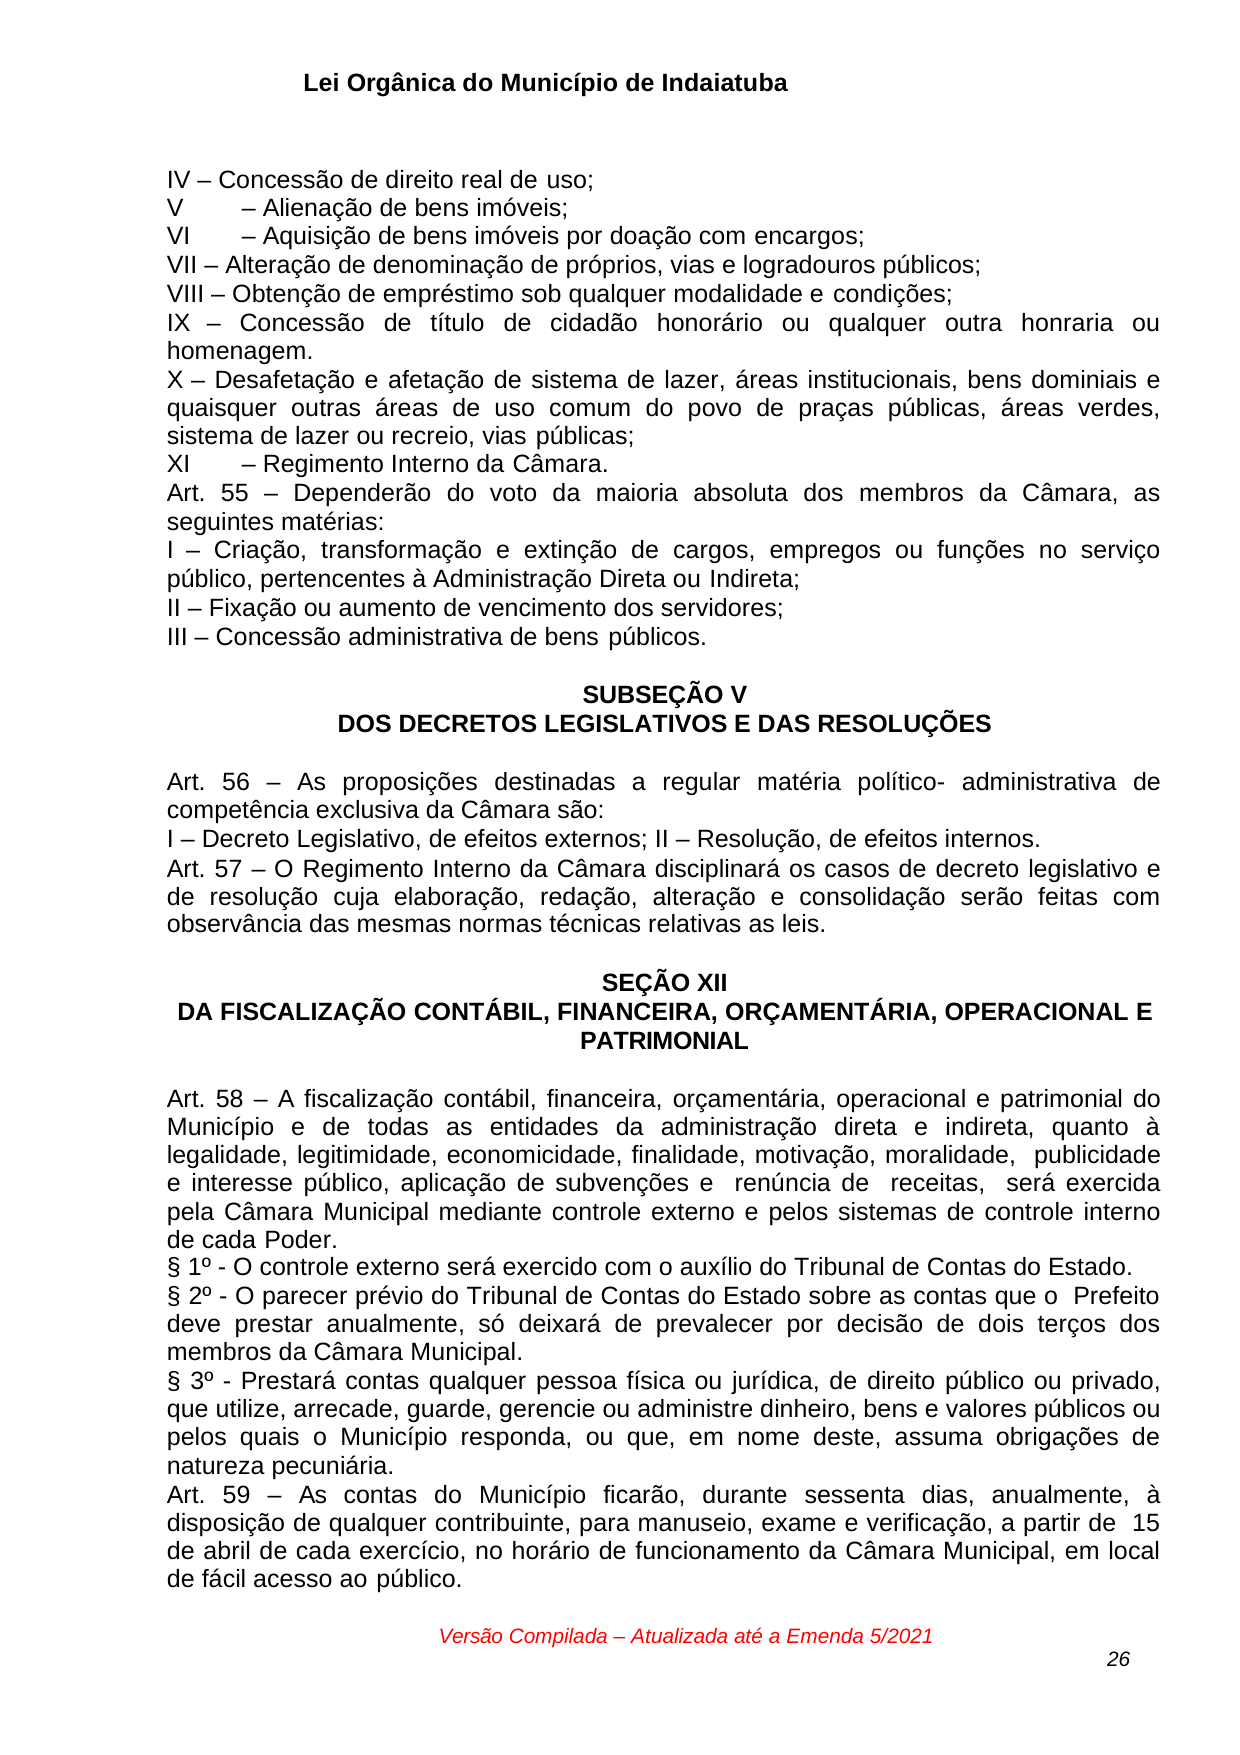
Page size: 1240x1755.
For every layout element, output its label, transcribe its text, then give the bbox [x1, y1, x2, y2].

text Art. 56 – As proposições destinadas a regular matéria político- administrativa de competência exclusiva da Câmara são: [167, 767, 1162, 824]
list – Fixação ou aumento de vencimento dos servidores; [167, 593, 1162, 622]
text § 3º - Prestará contas qualquer pessoa física ou jurídica, de direito público ou privado, que utilize, arrecade, guarde, gerencie ou administre dinheiro, bens e valores públicos ou pelos quais o Município responda, ou que, em nome deste, assuma obrigações de natureza pecuniária. [167, 1366, 1162, 1479]
text § 2º - O parecer prévio do Tribunal de Contas do Estado sobre as contas que o Prefeito deve prestar anualmente, só deixará de prevalecer por decisão de dois terços dos membros da Câmara Municipal. [167, 1281, 1162, 1366]
list IV – Concessão de direito real de uso; [167, 165, 1162, 194]
text Art. 58 – A fiscalização contábil, financeira, orçamentária, operacional e patrimonial do Município e de todas as entidades da administração direta e indireta, quanto à legalidade, legitimidade, economicidade, finalidade, motivação, moralidade, publicidade e interesse público, aplicação de subvenções e renúncia de receitas, será exercida pela Câmara Municipal mediante controle externo e pelos sistemas de controle interno de cada Poder. [167, 1084, 1162, 1254]
list – Regimento Interno da Câmara. [167, 450, 1162, 478]
text I – Decreto Legislativo, de efeitos externos; II – Resolução, de efeitos internos. [167, 824, 1162, 853]
subtitle SEÇÃO XII [167, 967, 1162, 996]
subtitle DA FISCALIZAÇÃO CONTÁBIL, FINANCEIRA, ORÇAMENTÁRIA, OPERACIONAL E PATRIMONIAL [167, 996, 1162, 1054]
list – Criação, transformação e extinção de cargos, empregos ou funções no serviço público, pertencentes à Administração Direta ou Indireta; [167, 535, 1162, 593]
list – Concessão de título de cidadão honorário ou qualquer outra honraria ou homenagem. [167, 308, 1162, 365]
text Art. 57 – O Regimento Interno da Câmara disciplinará os casos de decreto legislativo e de resolução cuja elaboração, redação, alteração e consolidação serão feitas com observância das mesmas normas técnicas relativas as leis. [167, 853, 1162, 938]
list III – Concessão administrativa de bens públicos. [167, 622, 1162, 651]
list – Aquisição de bens imóveis por doação com encargos; [167, 222, 1162, 250]
text Art. 59 – As contas do Município ficarão, durante sessenta dias, anualmente, à disposição de qualquer contribuinte, para manuseio, exame e verificação, a partir de 15 de abril de cada exercício, no horário de funcionamento da Câmara Municipal, em local de fácil acesso ao público. [167, 1479, 1162, 1593]
list – Alienação de bens imóveis; [167, 194, 1162, 222]
subtitle DOS DECRETOS LEGISLATIVOS E DAS RESOLUÇÕES [167, 709, 1162, 738]
list – Alteração de denominação de próprios, vias e logradouros públicos; [167, 250, 1162, 279]
text § 1º - O controle externo será exercido com o auxílio do Tribunal de Contas do Estado. [167, 1254, 1162, 1281]
subtitle SUBSEÇÃO V [167, 680, 1162, 709]
text Art. 55 – Dependerão do voto da maioria absoluta dos membros da Câmara, as seguintes matérias: [167, 478, 1162, 535]
list – Desafetação e afetação de sistema de lazer, áreas institucionais, bens dominiais e quaisquer outras áreas de uso comum do povo de praças públicas, áreas verdes, sistema de lazer ou recreio, vias públicas; [167, 365, 1162, 450]
list VIII – Obtenção de empréstimo sob qualquer modalidade e condições; [167, 279, 1162, 308]
